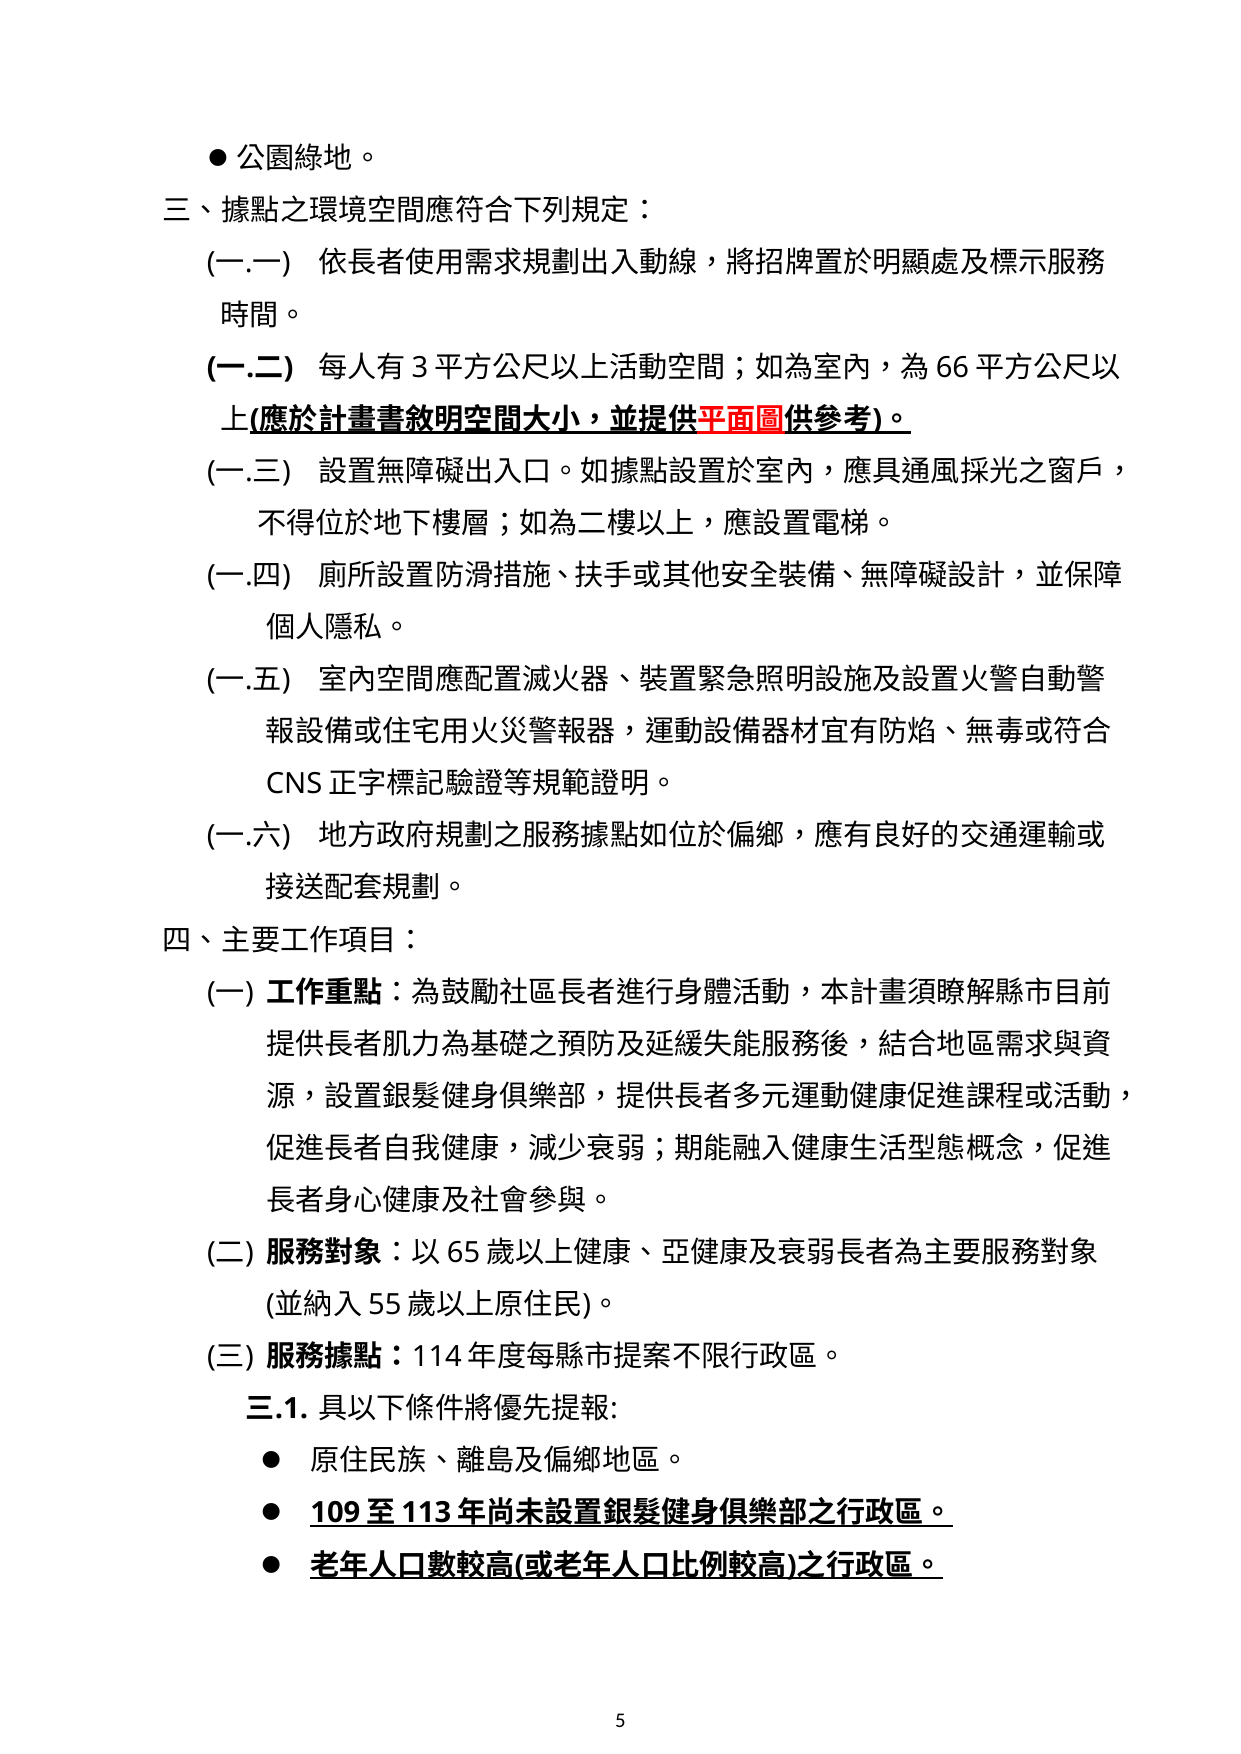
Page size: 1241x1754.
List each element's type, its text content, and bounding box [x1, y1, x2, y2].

list 每人有3平方公尺以上活動空間；如為室內，為66平方公尺以上(應於計畫書敘明空間大小，並提供平面圖供參考)。 [207, 335, 1122, 439]
list 公園綠地。 [207, 127, 1122, 179]
list 服務對象：以65歲以上健康、亞健康及衰弱長者為主要服務對象(並納入55歲以上原住民)。 [207, 1221, 1122, 1325]
list 主要工作項目： [162, 908, 1122, 960]
list 地方政府規劃之服務據點如位於偏鄉，應有良好的交通運輸或接送配套規劃。 [207, 804, 1122, 908]
list 室內空間應配置滅火器、裝置緊急照明設施及設置火警自動警報設備或住宅用火災警報器，運動設備器材宜有防焰、無毒或符合CNS正字標記驗證等規範證明。 [207, 648, 1122, 804]
list 服務據點：114年度每縣市提案不限行政區。 [207, 1325, 1122, 1377]
list 109至113年尚未設置銀髮健身俱樂部之行政區。 [260, 1481, 1122, 1533]
list 據點之環境空間應符合下列規定： [162, 179, 1122, 231]
list 工作重點：為鼓勵社區長者進行身體活動，本計畫須瞭解縣市目前提供長者肌力為基礎之預防及延緩失能服務後，結合地區需求與資源，設置銀髮健身俱樂部，提供長者多元運動健康促進課程或活動，促進長者自我健康，減少衰弱；期能融入健康生活型態概念，促進長者身心健康及社會參與。 [207, 960, 1122, 1221]
list 依長者使用需求規劃出入動線，將招牌置於明顯處及標示服務時間。 [207, 231, 1122, 335]
list 設置無障礙出入口。如據點設置於室內，應具通風採光之窗戶，不得位於地下樓層；如為二樓以上，應設置電梯。 [207, 439, 1122, 544]
list 原住民族、離島及偏鄉地區。 [260, 1429, 1122, 1481]
list 老年人口數較高(或老年人口比例較高)之行政區。 [260, 1533, 1122, 1585]
list 具以下條件將優先提報: [245, 1377, 1122, 1429]
list 廁所設置防滑措施、扶手或其他安全裝備、無障礙設計，並保障個人隱私。 [207, 544, 1122, 648]
